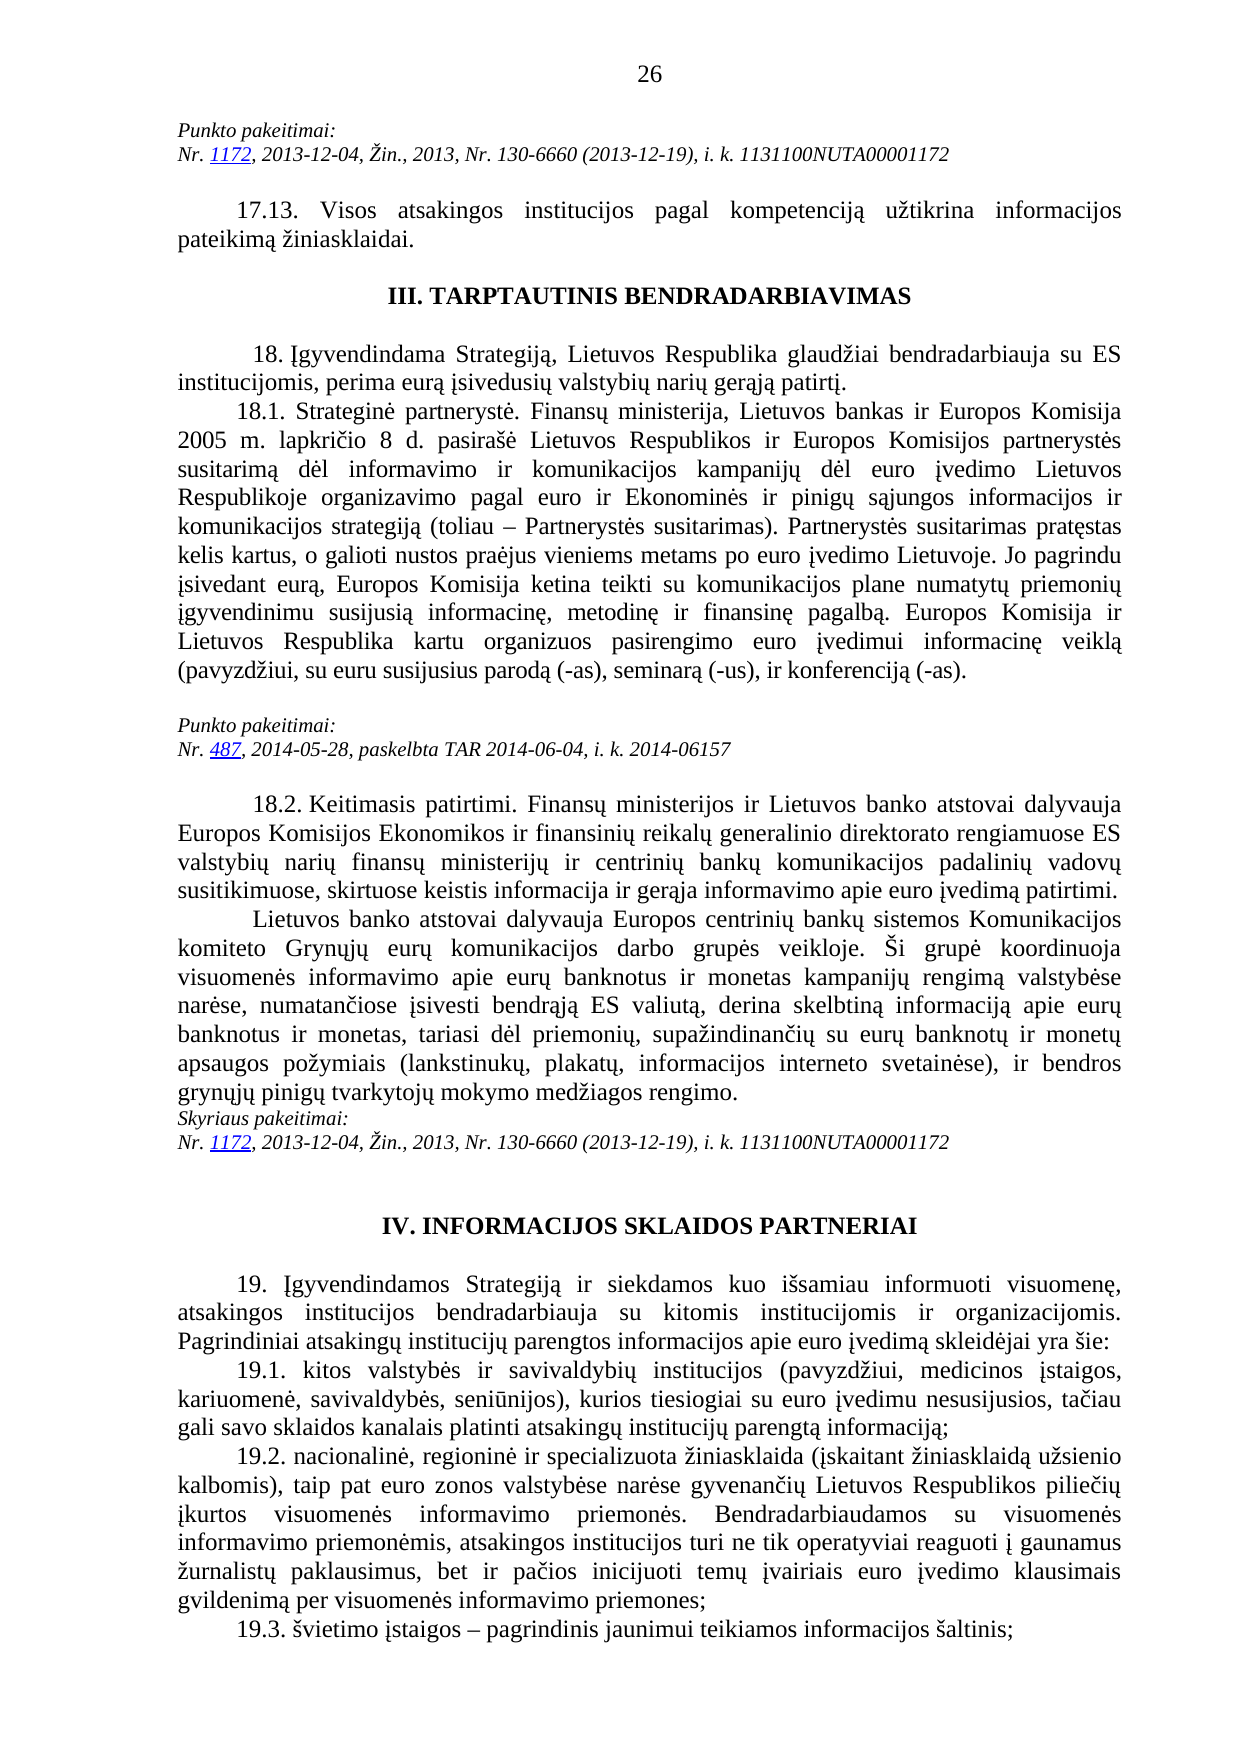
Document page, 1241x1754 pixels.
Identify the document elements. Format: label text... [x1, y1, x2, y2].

text 18.2. Keitimasis patirtimi. Finansų ministerijos ir Lietuvos banko atstovai dalyvauja Europos Komisijos Ekonomikos ir finansinių reikalų generalinio direktorato rengiamuose ES valstybių narių finansų ministerijų ir centrinių bankų komunikacijos padalinių vadovų susitikimuose, skirtuose keistis informacija ir gerąja informavimo apie euro įvedimą patirtimi. [177, 789, 1122, 904]
text 19.1. kitos valstybės ir savivaldybių institucijos (pavyzdžiui, medicinos įstaigos, kariuomenė, savivaldybės, seniūnijos), kurios tiesiogiai su euro įvedimu nesusijusios, tačiau gali savo sklaidos kanalais platinti atsakingų institucijų parengtą informaciją; [177, 1355, 1122, 1441]
text Punkto pakeitimai: [177, 118, 1122, 142]
text 19.2. nacionalinė, regioninė ir specializuota žiniasklaida (įskaitant žiniasklaidą užsienio kalbomis), taip pat euro zonos valstybėse narėse gyvenančių Lietuvos Respublikos piliečių įkurtos visuomenės informavimo priemonės. Bendradarbiaudamos su visuomenės informavimo priemonėmis, atsakingos institucijos turi ne tik operatyviai reaguoti į gaunamus žurnalistų paklausimus, bet ir pačios inicijuoti temų įvairiais euro įvedimo klausimais gvildenimą per visuomenės informavimo priemones; [177, 1441, 1122, 1614]
text 19. Įgyvendindamos Strategiją ir siekdamos kuo išsamiau informuoti visuomenę, atsakingos institucijos bendradarbiauja su kitomis institucijomis ir organizacijomis. Pagrindiniai atsakingų institucijų parengtos informacijos apie euro įvedimą skleidėjai yra šie: [177, 1269, 1122, 1355]
text 18.1. Strateginė partnerystė. Finansų ministerija, Lietuvos bankas ir Europos Komisija 2005 m. lapkričio 8 d. pasirašė Lietuvos Respublikos ir Europos Komisijos partnerystės susitarimą dėl informavimo ir komunikacijos kampanijų dėl euro įvedimo Lietuvos Respublikoje organizavimo pagal euro ir Ekonominės ir pinigų sąjungos informacijos ir komunikacijos strategiją (toliau – Partnerystės susitarimas). Partnerystės susitarimas pratęstas kelis kartus, o galioti nustos praėjus vieniems metams po euro įvedimo Lietuvoje. Jo pagrindu įsivedant eurą, Europos Komisija ketina teikti su komunikacijos plane numatytų priemonių įgyvendinimu susijusią informacinę, metodinę ir finansinę pagalbą. Europos Komisija ir Lietuvos Respublika kartu organizuos pasirengimo euro įvedimui informacinę veiklą (pavyzdžiui, su euru susijusius parodą (-as), seminarą (-us), ir konferenciją (-as). [177, 396, 1122, 684]
text Nr. 1172, 2013-12-04, Žin., 2013, Nr. 130-6660 (2013-12-19), i. k. 1131100NUTA00001172 [177, 1130, 1122, 1154]
text Nr. 487, 2014-05-28, paskelbta TAR 2014-06-04, i. k. 2014-06157 [177, 737, 1122, 761]
text IV. INFORMACIJOS SKLAIDOS PARTNERIAI [177, 1211, 1122, 1240]
text Lietuvos banko atstovai dalyvauja Europos centrinių bankų sistemos Komunikacijos komiteto Grynųjų eurų komunikacijos darbo grupės veikloje. Ši grupė koordinuoja visuomenės informavimo apie eurų banknotus ir monetas kampanijų rengimą valstybėse narėse, numatančiose įsivesti bendrąją ES valiutą, derina skelbtiną informaciją apie eurų banknotus ir monetas, tariasi dėl priemonių, supažindinančių su eurų banknotų ir monetų apsaugos požymiais (lankstinukų, plakatų, informacijos interneto svetainėse), ir bendros grynųjų pinigų tvarkytojų mokymo medžiagos rengimo. [177, 904, 1122, 1106]
text Punkto pakeitimai: [177, 712, 1122, 737]
text 19.3. švietimo įstaigos – pagrindinis jaunimui teikiamos informacijos šaltinis; [177, 1614, 1122, 1642]
text Skyriaus pakeitimai: [177, 1106, 1122, 1130]
text 17.13. Visos atsakingos institucijos pagal kompetenciją užtikrina informacijos pateikimą žiniasklaidai. [177, 195, 1122, 252]
text Nr. 1172, 2013-12-04, Žin., 2013, Nr. 130-6660 (2013-12-19), i. k. 1131100NUTA00001172 [177, 142, 1122, 166]
text 18. Įgyvendindama Strategiją, Lietuvos Respublika glaudžiai bendradarbiauja su ES institucijomis, perima eurą įsivedusių valstybių narių gerąją patirtį. [177, 339, 1122, 396]
text III. TARPTAUTINIS BENDRADARBIAVIMAS [177, 281, 1122, 310]
